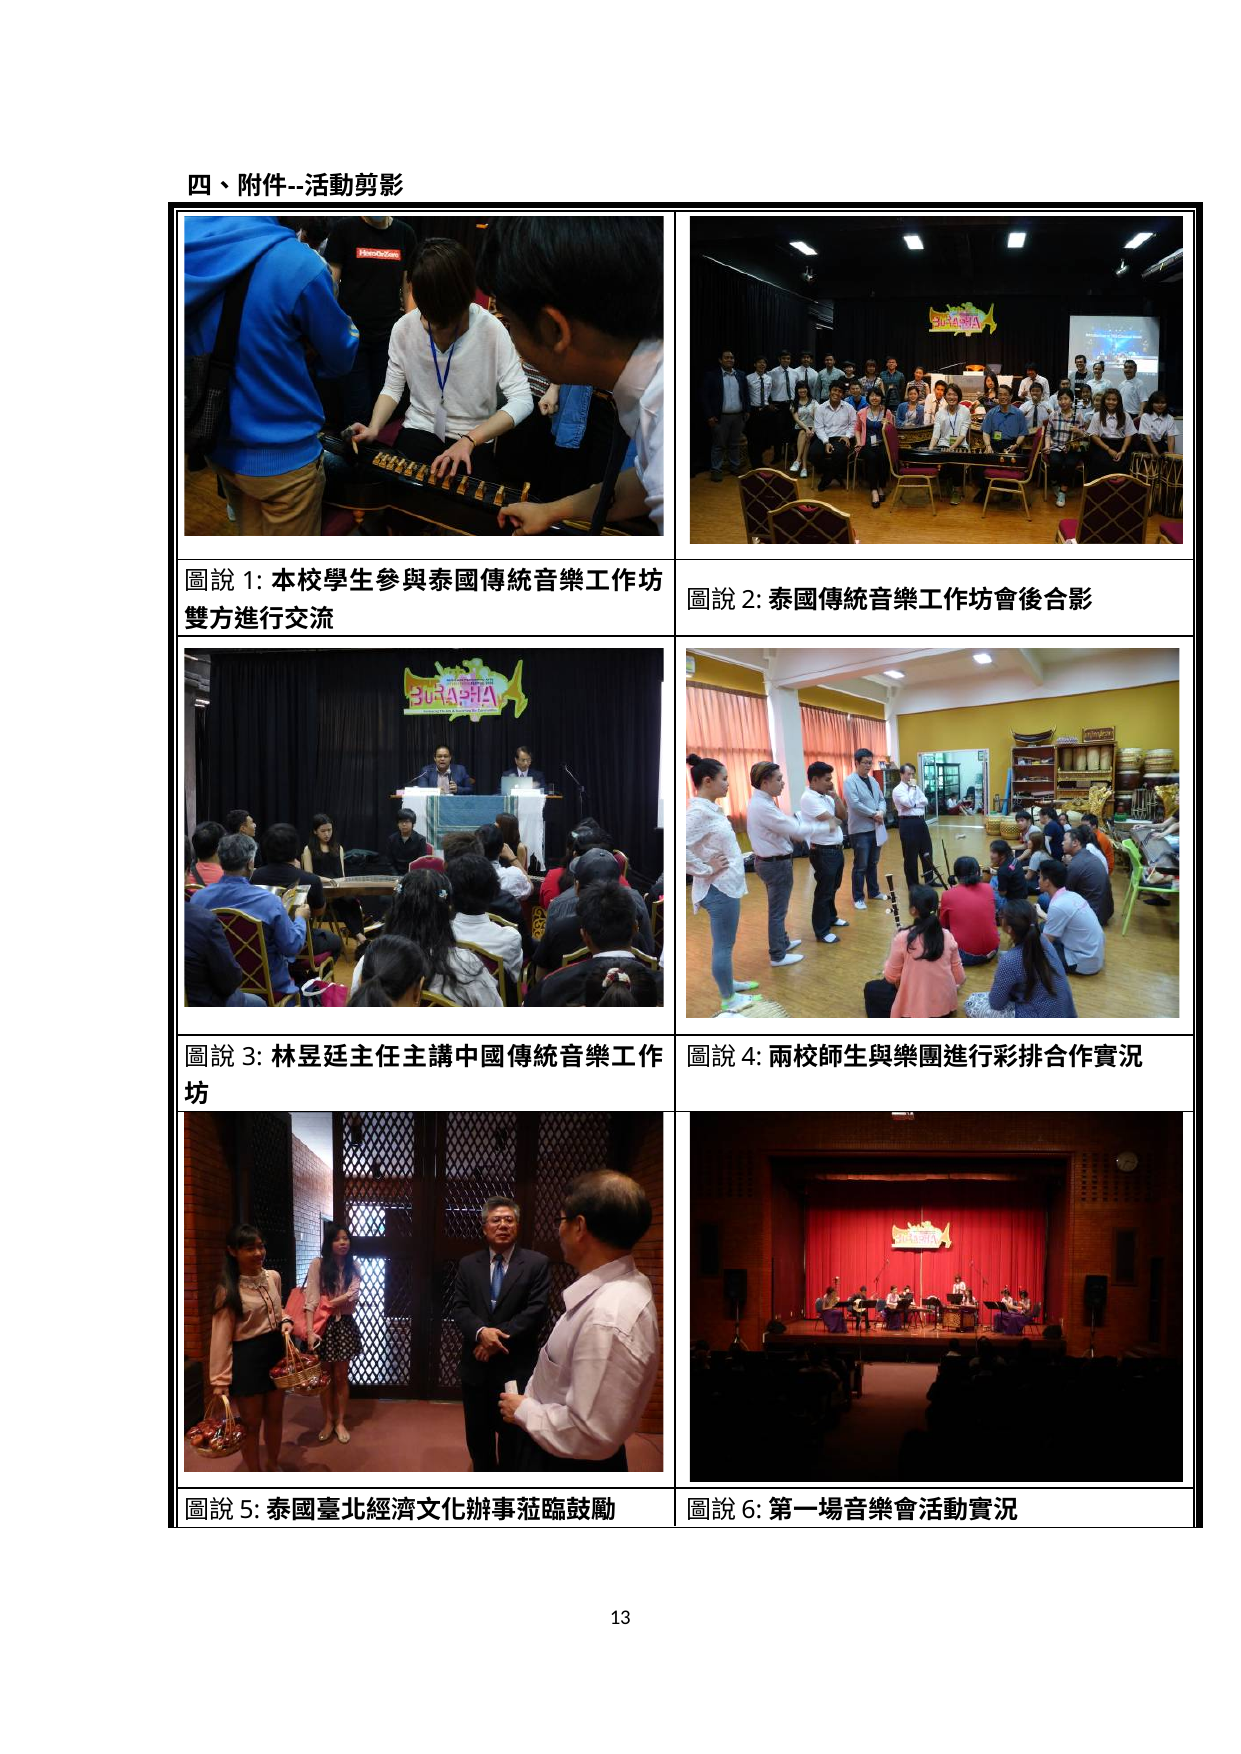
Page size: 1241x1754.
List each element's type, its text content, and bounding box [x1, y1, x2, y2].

table_cell 圖說3: 林昱廷主任主講中國傳統音樂工作坊 [178, 1036, 674, 1111]
picture [184, 648, 664, 1007]
table_cell [676, 637, 1193, 1034]
picture [689, 216, 1183, 544]
picture [184, 1112, 664, 1472]
table_cell [178, 637, 674, 1034]
table_cell 圖說6: 第一場音樂會活動實況 [676, 1489, 1193, 1526]
picture [184, 216, 664, 536]
subtitle 四、附件--活動剪影 [187, 164, 1053, 202]
picture [689, 1112, 1183, 1482]
table_header [676, 212, 1193, 559]
table_cell 圖說4: 兩校師生與樂團進行彩排合作實況 [676, 1036, 1193, 1111]
table_cell 圖說1: 本校學生參與泰國傳統音樂工作坊雙方進行交流 [178, 560, 674, 635]
table_cell [676, 1112, 1193, 1487]
table_cell 圖說5: 泰國臺北經濟文化辦事蒞臨鼓勵 [178, 1489, 674, 1526]
table_cell 圖說2: 泰國傳統音樂工作坊會後合影 [676, 560, 1193, 635]
table_cell [178, 1112, 674, 1487]
table_header [178, 212, 674, 559]
picture [686, 648, 1180, 1018]
